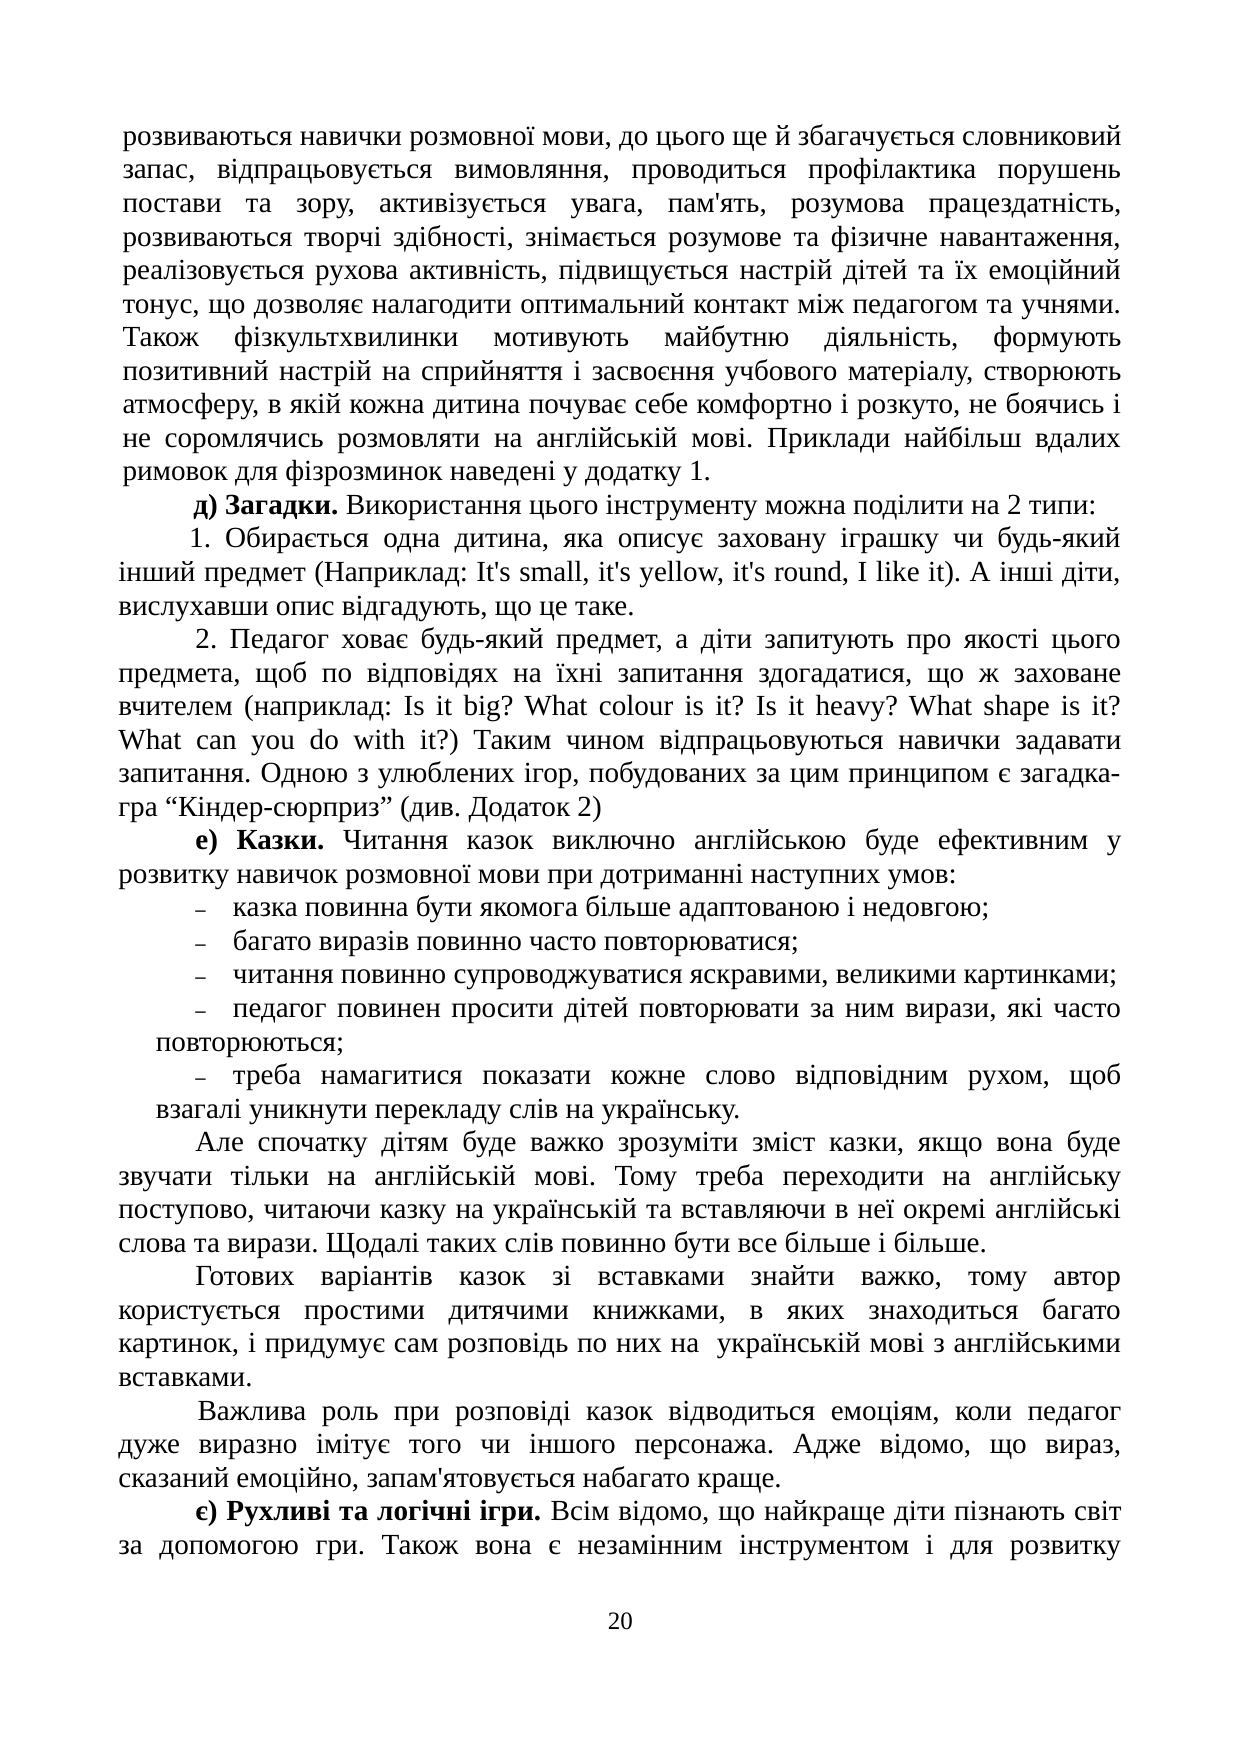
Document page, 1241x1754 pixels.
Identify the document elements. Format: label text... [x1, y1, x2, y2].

list педагог повинен просити дітей повторювати за ним вирази, які часто повторюються; [118, 990, 1122, 1057]
list казка повинна бути якомога більше адаптованою і недовгою; [118, 889, 1122, 923]
text е) Казки. Читання казок виключно англійською буде ефективним у розвитку навичок розмовної мови при дотриманні наступних умов: [118, 822, 1122, 889]
text 1. Обирається одна дитина, яка описує заховану іграшку чи будь-який інший предмет (Наприклад: It's small, it's yellow, it's round, I like it). А інші діти, вислухавши опис відгадують, що це таке. [118, 521, 1122, 621]
text є) Рухливі та логічні ігри. Всім відомо, що найкраще діти пізнають світ за допомогою гри. Також вона є незамінним інструментом і для розвитку [118, 1493, 1122, 1560]
text розвиваються навички розмовної мови, до цього ще й збагачується словниковий запас, відпрацьовується вимовляння, проводиться профілактика порушень постави та зору, активізується увага, пам'ять, розумова працездатність, розвиваються творчі здібності, знімається розумове та фізичне навантаження, реалізовується рухова активність, підвищується настрій дітей та їх емоційний тонус, що дозволяє налагодити оптимальний контакт між педагогом та учнями. Також фізкультхвилинки мотивують майбутню діяльність, формують позитивний настрій на сприйняття і засвоєння учбового матеріалу, створюють атмосферу, в якій кожна дитина почуває себе комфортно і розкуто, не боячись і не соромлячись розмовляти на англійській мові. Приклади найбільш вдалих римовок для фізрозминок наведені у додатку 1. [122, 118, 1122, 487]
text Важлива роль при розповіді казок відводиться емоціям, коли педагог дуже виразно імітує того чи іншого персонажа. Адже відомо, що вираз, сказаний емоційно, запам'ятовується набагато краще. [118, 1393, 1122, 1493]
list багато виразів повинно часто повторюватися; [118, 923, 1122, 957]
text Але спочатку дітям буде важко зрозуміти зміст казки, якщо вона буде звучати тільки на англійській мові. Тому треба переходити на англійську поступово, читаючи казку на українській та вставляючи в неї окремі англійські слова та вирази. Щодалі таких слів повинно бути все більше і більше. [118, 1124, 1122, 1258]
text 2. Педагог ховає будь-який предмет, а діти запитують про якості цього предмета, щоб по відповідях на їхні запитання здогадатися, що ж заховане вчителем (наприклад: Is it big? What colour is it? Is it heavy? What shape is it? What can you do with it?) Таким чином відпрацьовуються навички задавати запитання. Одною з улюблених ігор, побудованих за цим принципом є загадка-гра “Кіндер-сюрприз” (див. Додаток 2) [118, 621, 1122, 822]
list треба намагитися показати кожне слово відповідним рухом, щоб взагалі уникнути перекладу слів на українську. [118, 1057, 1122, 1124]
list д) Загадки. Використання цього інструменту можна поділити на 2 типи: [156, 487, 1122, 521]
text Готових варіантів казок зі вставками знайти важко, тому автор користується простими дитячими книжками, в яких знаходиться багато картинок, і придумує сам розповідь по них на українській мові з англійськими вставками. [118, 1258, 1122, 1393]
list читання повинно супроводжуватися яскравими, великими картинками; [118, 957, 1122, 990]
